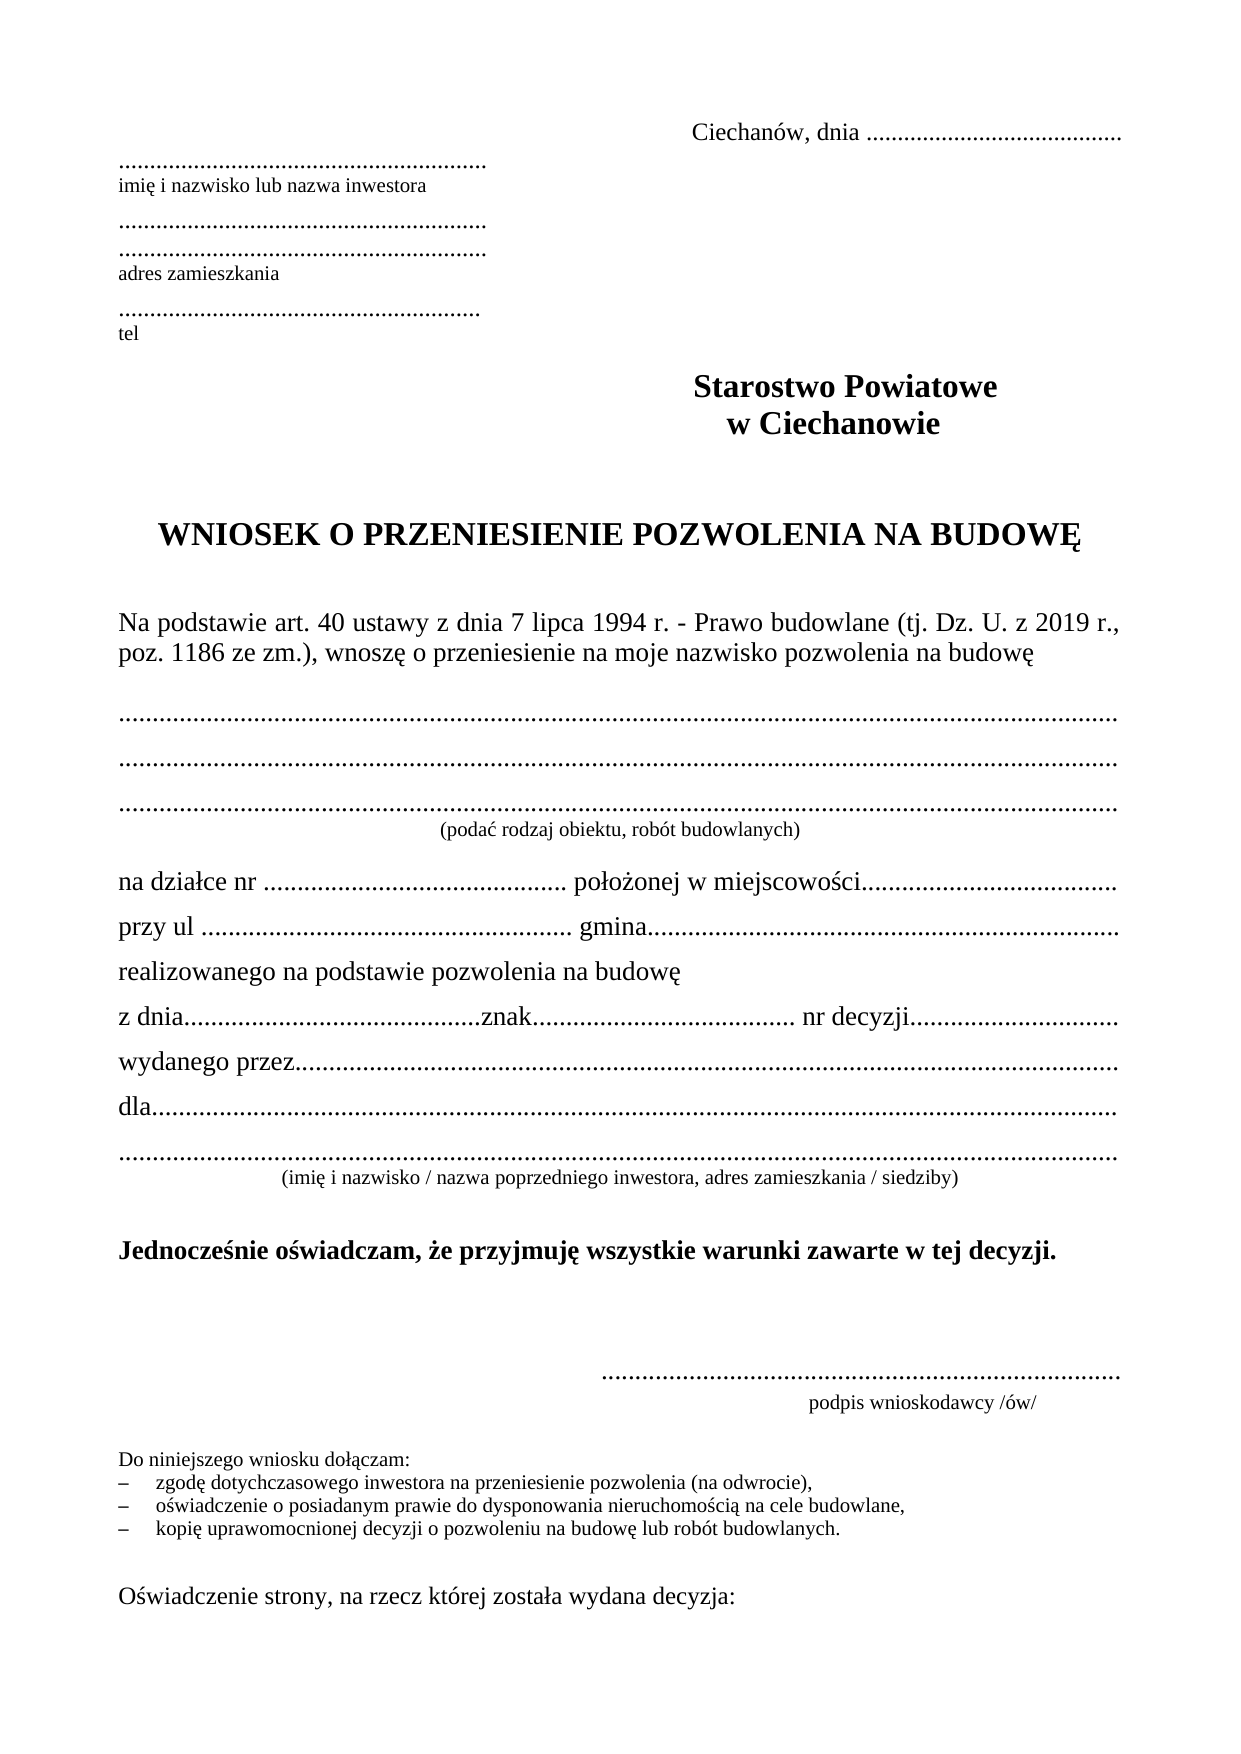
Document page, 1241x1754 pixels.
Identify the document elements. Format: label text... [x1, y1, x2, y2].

text Na podstawie art. 40 ustawy z dnia 7 lipca 1994 r. - Prawo budowlane (tj. Dz. U. z 2019 r., poz. 1186 ze zm.), wnoszę o przeniesienie na moje nazwisko pozwolenia na budowę [118, 607, 1122, 667]
text dla............................................................................................................................................... [118, 1091, 1122, 1121]
text tel [118, 321, 1122, 344]
list kopię uprawomocnionej decyzji o pozwoleniu na budowę lub robót budowlanych. [118, 1517, 1122, 1540]
text .......................................................... [118, 294, 1122, 321]
list oświadczenie o posiadanym prawie do dysponowania nieruchomością na cele budowlane, [118, 1494, 1122, 1517]
text ........................................................... [118, 234, 1122, 261]
text Oświadczenie strony, na rzecz której została wydana decyzja: [118, 1582, 1122, 1609]
text przy ul ....................................................... gmina...................................................................... [118, 911, 1122, 941]
text .................................................................................................................................................... [118, 697, 1122, 727]
text (podać rodzaj obiektu, robót budowlanych) [118, 817, 1122, 841]
text podpis wnioskodawcy /ów/ [118, 1385, 1122, 1415]
text Ciechanów, dnia ......................................... [118, 118, 1122, 146]
text w Ciechanowie [118, 404, 1122, 441]
text ........................................................... [118, 146, 1122, 173]
text na działce nr ............................................. położonej w miejscowości...................................... [118, 866, 1122, 896]
text imię i nazwisko lub nazwa inwestora [118, 173, 1122, 197]
text .................................................................................................................................................... [118, 787, 1122, 817]
text Do niniejszego wniosku dołączam: [118, 1448, 1122, 1471]
text .................................................................................................................................................... [118, 742, 1122, 772]
text adres zamieszkania [118, 261, 1122, 284]
list zgodę dotychczasowego inwestora na przeniesienie pozwolenia (na odwrocie), [118, 1471, 1122, 1494]
text Jednocześnie oświadczam, że przyjmuję wszystkie warunki zawarte w tej decyzji. [118, 1235, 1122, 1265]
text realizowanego na podstawie pozwolenia na budowę [118, 956, 1122, 986]
text wydanego przez.......................................................................................................................... [118, 1046, 1122, 1076]
text ........................................................... [118, 206, 1122, 234]
text .................................................................................................................................................... [118, 1136, 1122, 1166]
text ............................................................................. [118, 1355, 1122, 1385]
text (imię i nazwisko / nazwa poprzedniego inwestora, adres zamieszkania / siedziby) [118, 1166, 1122, 1189]
subtitle WNIOSEK O PRZENIESIENIE POZWOLENIA NA BUDOWĘ [118, 515, 1122, 552]
text Starostwo Powiatowe [118, 368, 1122, 404]
text z dnia............................................znak....................................... nr decyzji............................... [118, 1001, 1122, 1031]
